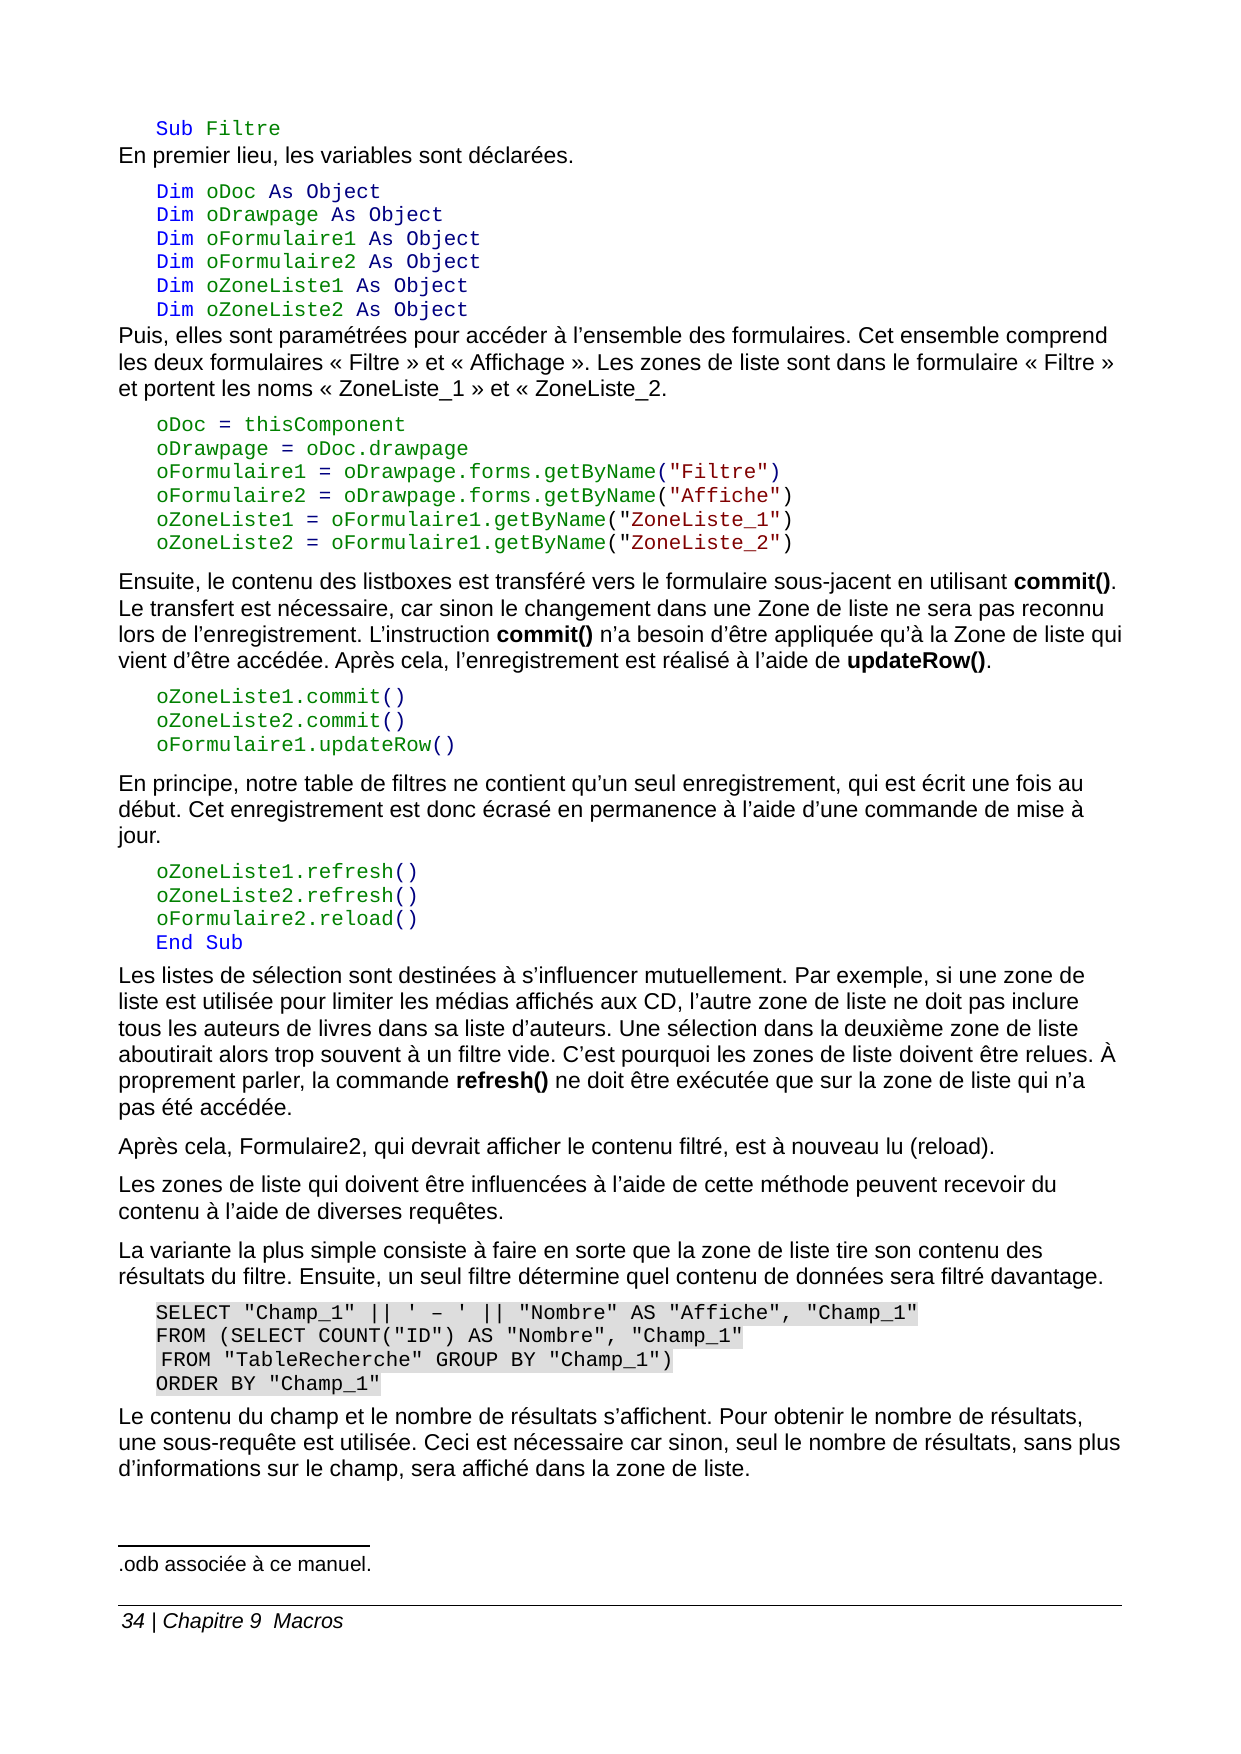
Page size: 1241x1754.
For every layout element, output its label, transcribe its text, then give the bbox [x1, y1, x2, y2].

text Les listes de sélection sont destinées à s’influencer mutuellement. Par exemple, si une zone de liste est utilisée pour limiter les médias affichés aux CD, l’autre zone de liste ne doit pas inclure tous les auteurs de livres dans sa liste d’auteurs. Une sélection dans la deuxième zone de liste aboutirait alors trop souvent à un filtre vide. C’est pourquoi les zones de liste doivent être relues. À proprement parler, la commande refresh() ne doit être exécutée que sur la zone de liste qui n’a pas été accédée. [118, 962, 1122, 1120]
text oZoneListe2.refresh() [156, 885, 1122, 908]
text oZoneListe1 = oFormulaire1.getByName("ZoneListe_1") [156, 509, 1122, 532]
text oZoneListe2 = oFormulaire1.getByName("ZoneListe_2") [156, 532, 1122, 556]
text Dim oZoneListe2 As Object [156, 299, 1122, 322]
text ORDER BY "Champ_1" [381, 1373, 1122, 1396]
text End Sub [156, 932, 1122, 956]
text Sub Filtre [156, 118, 1122, 142]
text oZoneListe1.refresh() [156, 861, 1122, 885]
text La variante la plus simple consiste à faire en sorte que la zone de liste tire son contenu des résultats du filtre. Ensuite, un seul filtre détermine quel contenu de données sera filtré davantage. [118, 1237, 1122, 1289]
text Ensuite, le contenu des listboxes est transféré vers le formulaire sous-jacent en utilisant commit(). Le transfert est nécessaire, car sinon le changement dans une Zone de liste ne sera pas reconnu lors de l’enregistrement. L’instruction commit() n’a besoin d’être appliquée qu’à la Zone de liste qui vient d’être accédée. Après cela, l’enregistrement est réalisé à l’aide de updateRow(). [118, 568, 1122, 674]
text FROM (SELECT COUNT("ID") AS "Nombre", "Champ_1" [743, 1326, 1122, 1349]
text oDrawpage = oDoc.drawpage [156, 438, 1122, 461]
text oDoc = thisComponent [156, 414, 1122, 438]
text Les zones de liste qui doivent être influencées à l’aide de cette méthode peuvent recevoir du contenu à l’aide de diverses requêtes. [118, 1171, 1122, 1224]
text Dim oFormulaire1 As Object [156, 228, 1122, 252]
text En premier lieu, les variables sont déclarées. [118, 142, 1122, 168]
text oFormulaire2 = oDrawpage.forms.getByName("Affiche") [156, 485, 1122, 509]
text Dim oDrawpage As Object [156, 204, 1122, 228]
text Dim oDoc As Object [156, 181, 1122, 204]
text FROM "TableRecherche" GROUP BY "Champ_1") [673, 1349, 1122, 1373]
text SELECT "Champ_1" || ' – ' || "Nombre" AS "Affiche", "Champ_1" [918, 1302, 1122, 1326]
text Le contenu du champ et le nombre de résultats s’affichent. Pour obtenir le nombre de résultats, une sous-requête est utilisée. Ceci est nécessaire car sinon, seul le nombre de résultats, sans plus d’informations sur le champ, sera affiché dans la zone de liste. [118, 1403, 1122, 1482]
text Après cela, Formulaire2, qui devrait afficher le contenu filtré, est à nouveau lu (reload). [118, 1133, 1122, 1159]
text .odb associée à ce manuel. [118, 1552, 1122, 1576]
text oFormulaire2.reload() [156, 908, 1122, 932]
text Dim oZoneListe1 As Object [156, 275, 1122, 299]
text En principe, notre table de filtres ne contient qu’un seul enregistrement, qui est écrit une fois au début. Cet enregistrement est donc écrasé en permanence à l’aide d’une commande de mise à jour. [118, 769, 1122, 849]
text Puis, elles sont paramétrées pour accéder à l’ensemble des formulaires. Cet ensemble comprend les deux formulaires « Filtre » et « Affichage ». Les zones de liste sont dans le formulaire « Filtre » et portent les noms « ZoneListe_1 » et « ZoneListe_2. [118, 322, 1122, 402]
text Dim oFormulaire2 As Object [156, 252, 1122, 275]
text oFormulaire1 = oDrawpage.forms.getByName("Filtre") [156, 461, 1122, 485]
text oZoneListe2.commit() [156, 710, 1122, 733]
text oFormulaire1.updateRow() [156, 733, 1122, 757]
